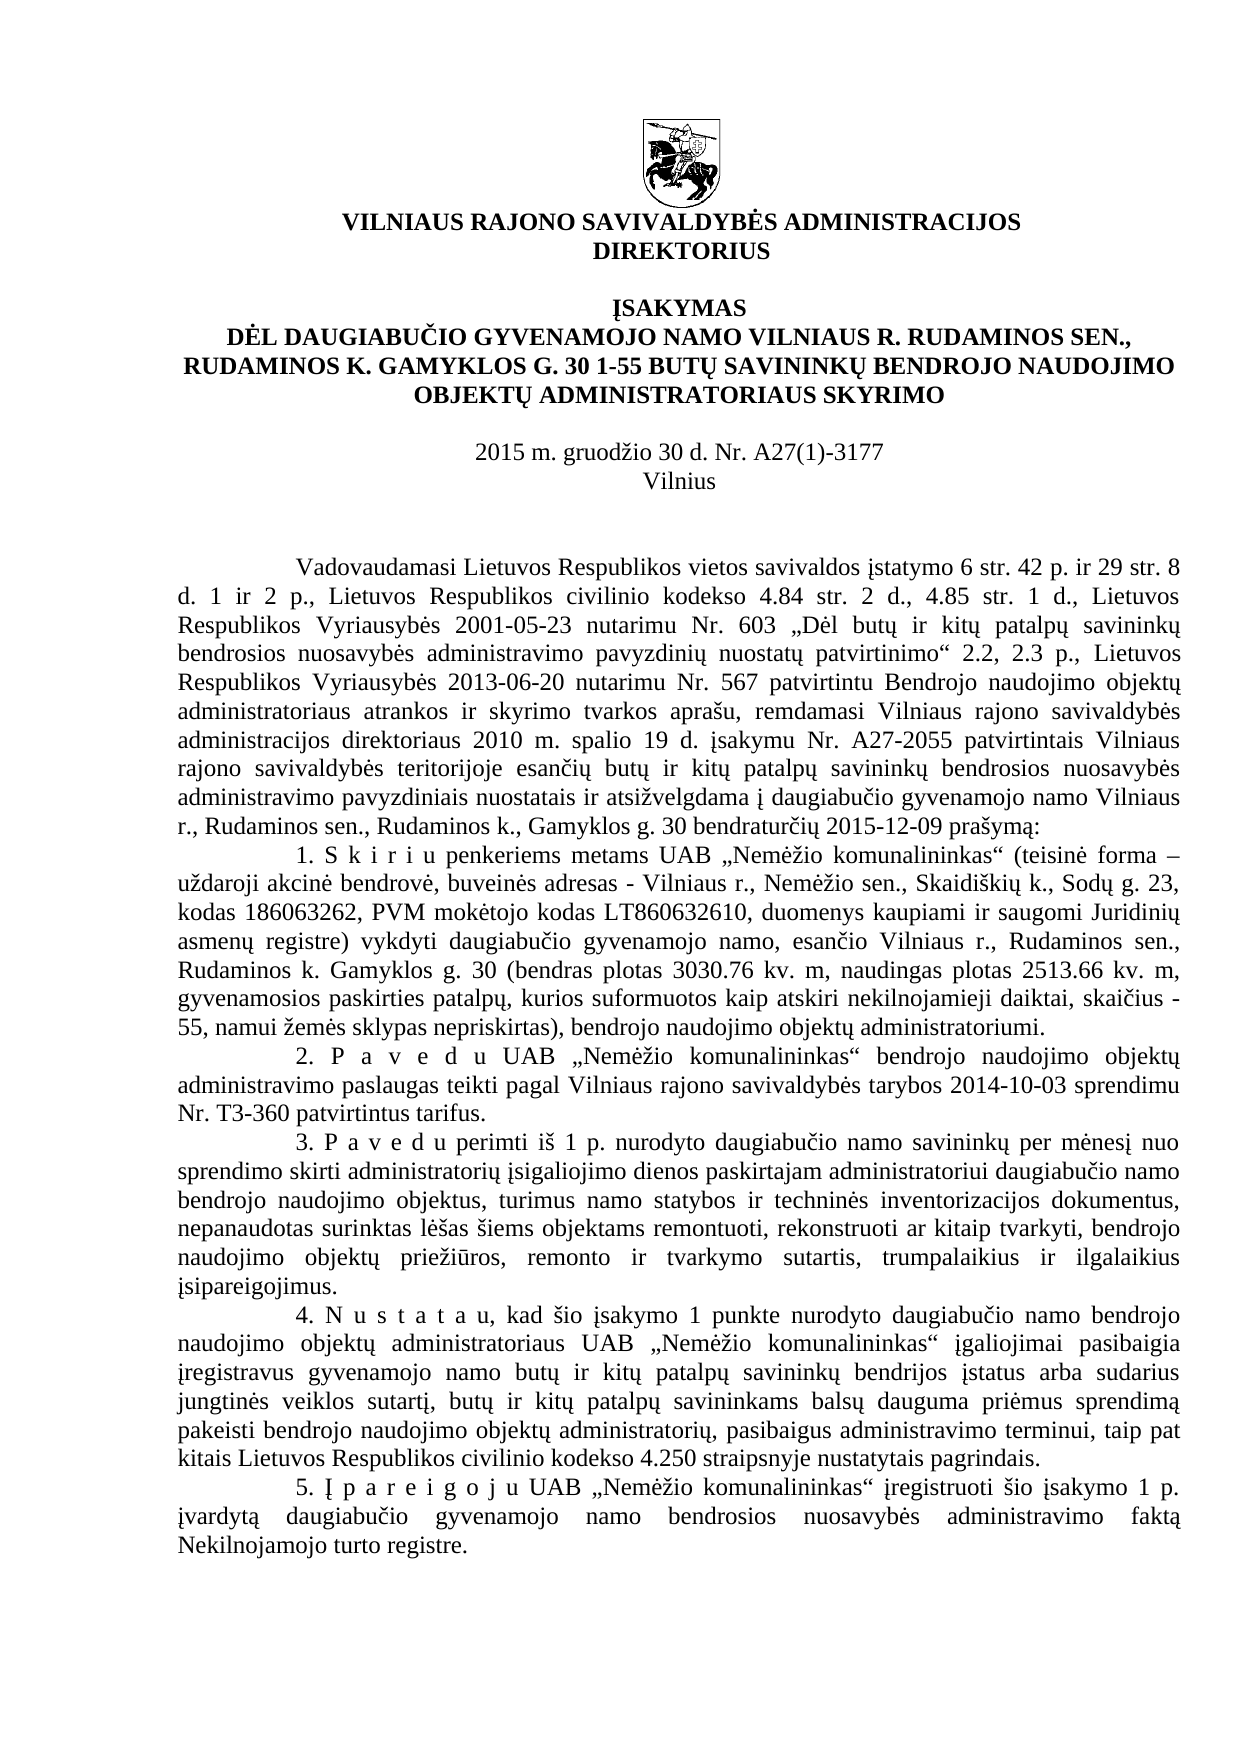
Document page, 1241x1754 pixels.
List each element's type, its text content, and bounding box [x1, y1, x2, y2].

text 5. Į p a r e i g o j u UAB „Nemėžio komunalininkas“ įregistruoti šio įsakymo 1 p. įvardytą daugiabučio gyvenamojo namo bendrosios nuosavybės administravimo faktą Nekilnojamojo turto registre. [177, 1472, 1181, 1558]
text VILNIAUS RAJONO SAVIVALDYBĖS ADMINISTRACIJOS [177, 207, 1186, 236]
text Vadovaudamasi Lietuvos Respublikos vietos savivaldos įstatymo 6 str. 42 p. ir 29 str. 8 d. 1 ir 2 p., Lietuvos Respublikos civilinio kodekso 4.84 str. 2 d., 4.85 str. 1 d., Lietuvos Respublikos Vyriausybės 2001-05-23 nutarimu Nr. 603 „Dėl butų ir kitų patalpų savininkų bendrosios nuosavybės administravimo pavyzdinių nuostatų patvirtinimo“ 2.2, 2.3 p., Lietuvos Respublikos Vyriausybės 2013-06-20 nutarimu Nr. 567 patvirtintu Bendrojo naudojimo objektų administratoriaus atrankos ir skyrimo tvarkos aprašu, remdamasi Vilniaus rajono savivaldybės administracijos direktoriaus 2010 m. spalio 19 d. įsakymu Nr. A27-2055 patvirtintais Vilniaus rajono savivaldybės teritorijoje esančių butų ir kitų patalpų savininkų bendrosios nuosavybės administravimo pavyzdiniais nuostatais ir atsižvelgdama į daugiabučio gyvenamojo namo Vilniaus r., Rudaminos sen., Rudaminos k., Gamyklos g. 30 bendraturčių 2015-12-09 prašymą: [177, 552, 1181, 840]
text 4. N u s t a t a u, kad šio įsakymo 1 punkte nurodyto daugiabučio namo bendrojo naudojimo objektų administratoriaus UAB „Nemėžio komunalininkas“ įgaliojimai pasibaigia įregistravus gyvenamojo namo butų ir kitų patalpų savininkų bendrijos įstatus arba sudarius jungtinės veiklos sutartį, butų ir kitų patalpų savininkams balsų dauguma priėmus sprendimą pakeisti bendrojo naudojimo objektų administratorių, pasibaigus administravimo terminui, taip pat kitais Lietuvos Respublikos civilinio kodekso 4.250 straipsnyje nustatytais pagrindais. [177, 1300, 1181, 1472]
text DĖL DAUGIABUČIO GYVENAMOJO NAMO VILNIAUS R. RUDAMINOS sen., RUDAMINOS k. GAMYKLOS G. 30 1-55 BUTŲ SAVININKŲ BENDROjo Naudojimo objektų ADMINISTRATORIAUS SKYRIMO [177, 322, 1181, 408]
text 1. S k i r i u penkeriems metams UAB „Nemėžio komunalininkas“ (teisinė forma – uždaroji akcinė bendrovė, buveinės adresas - Vilniaus r., Nemėžio sen., Skaidiškių k., Sodų g. 23, kodas 186063262, PVM mokėtojo kodas LT860632610, duomenys kaupiami ir saugomi Juridinių asmenų registre) vykdyti daugiabučio gyvenamojo namo, esančio Vilniaus r., Rudaminos sen., Rudaminos k. Gamyklos g. 30 (bendras plotas 3030.76 kv. m, naudingas plotas 2513.66 kv. m, gyvenamosios paskirties patalpų, kurios suformuotos kaip atskiri nekilnojamieji daiktai, skaičius - 55, namui žemės sklypas nepriskirtas), bendrojo naudojimo objektų administratoriumi. [177, 840, 1181, 1041]
text 2015 m. gruodžio 30 d. Nr. A27(1)-3177 [177, 437, 1181, 466]
text DIREKTORIUS [177, 236, 1186, 265]
text 2. P a v e d u UAB „Nemėžio komunalininkas“ bendrojo naudojimo objektų administravimo paslaugas teikti pagal Vilniaus rajono savivaldybės tarybos 2014-10-03 sprendimu Nr. T3-360 patvirtintus tarifus. [177, 1041, 1181, 1127]
text ĮSAKYMAS [177, 293, 1181, 322]
text 3. P a v e d u perimti iš 1 p. nurodyto daugiabučio namo savininkų per mėnesį nuo sprendimo skirti administratorių įsigaliojimo dienos paskirtajam administratoriui daugiabučio namo bendrojo naudojimo objektus, turimus namo statybos ir techninės inventorizacijos dokumentus, nepanaudotas surinktas lėšas šiems objektams remontuoti, rekonstruoti ar kitaip tvarkyti, bendrojo naudojimo objektų priežiūros, remonto ir tvarkymo sutartis, trumpalaikius ir ilgalaikius įsipareigojimus. [177, 1127, 1181, 1300]
text Vilnius [177, 466, 1181, 495]
